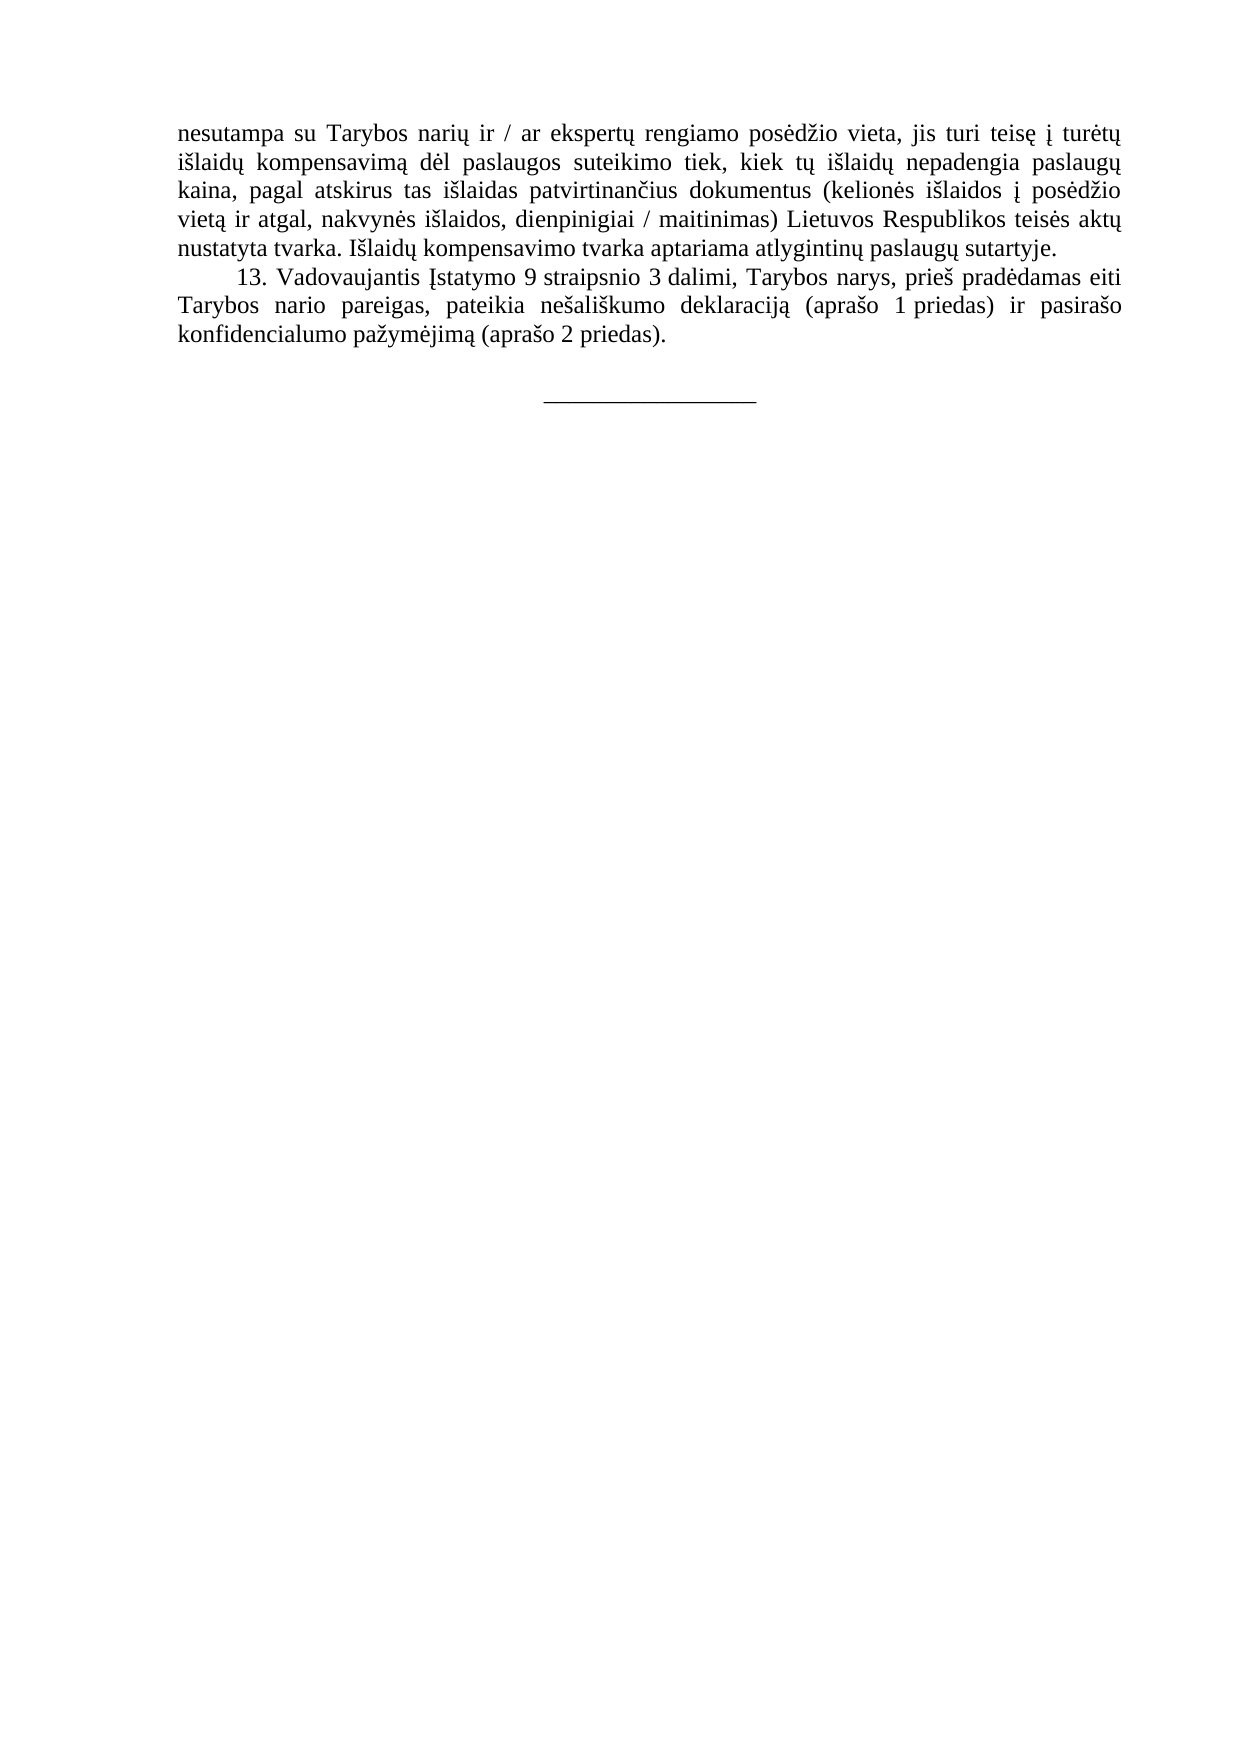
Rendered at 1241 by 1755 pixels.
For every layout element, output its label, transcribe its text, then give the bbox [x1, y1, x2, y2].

text nesutampa su Tarybos narių ir / ar ekspertų rengiamo posėdžio vieta, jis turi teisę į turėtų išlaidų kompensavimą dėl paslaugos suteikimo tiek, kiek tų išlaidų nepadengia paslaugų kaina, pagal atskirus tas išlaidas patvirtinančius dokumentus (kelionės išlaidos į posėdžio vietą ir atgal, nakvynės išlaidos, dienpinigiai / maitinimas) Lietuvos Respublikos teisės aktų nustatyta tvarka. Išlaidų kompensavimo tvarka aptariama atlygintinų paslaugų sutartyje. [177, 118, 1122, 262]
text 13. Vadovaujantis Įstatymo 9 straipsnio 3 dalimi, Tarybos narys, prieš pradėdamas eiti Tarybos nario pareigas, pateikia nešališkumo deklaraciją (aprašo 1 priedas) ir pasirašo konfidencialumo pažymėjimą (aprašo 2 priedas). [177, 262, 1122, 348]
text _________________ [177, 377, 1122, 406]
